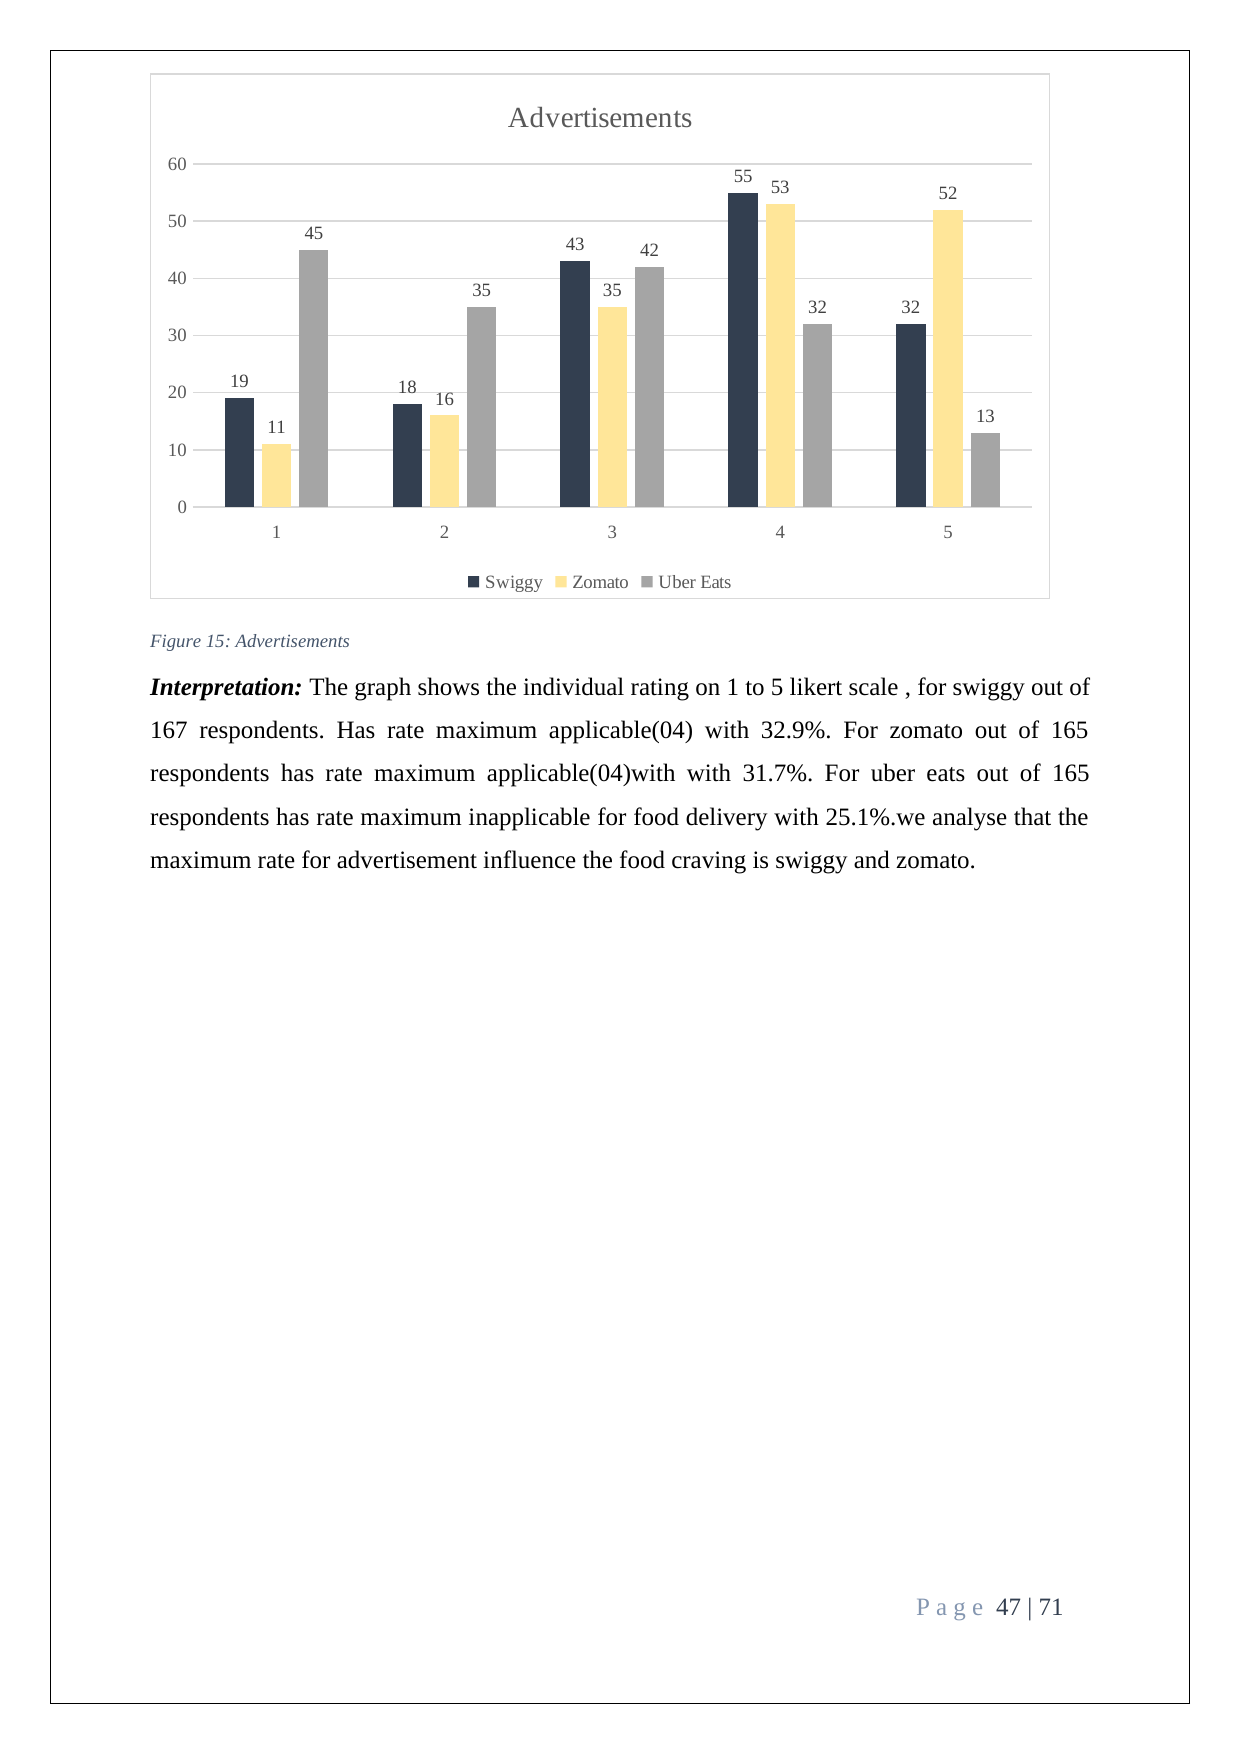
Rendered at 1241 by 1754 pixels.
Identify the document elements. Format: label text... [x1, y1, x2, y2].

text Figure 15: Advertisements [150, 630, 1090, 651]
text Interpretation: The graph shows the individual rating on 1 to 5 likert scale , for swiggy out of 167 respondents. Has rate maximum applicable(04) with 32.9%. For zomato out of 165 respondents has rate maximum applicable(04)with with 31.7%. For uber eats out of 165 respondents has rate maximum inapplicable for food delivery with 25.1%.we analyse that the maximum rate for advertisement influence the food craving is swiggy and zomato. [150, 672, 1090, 873]
